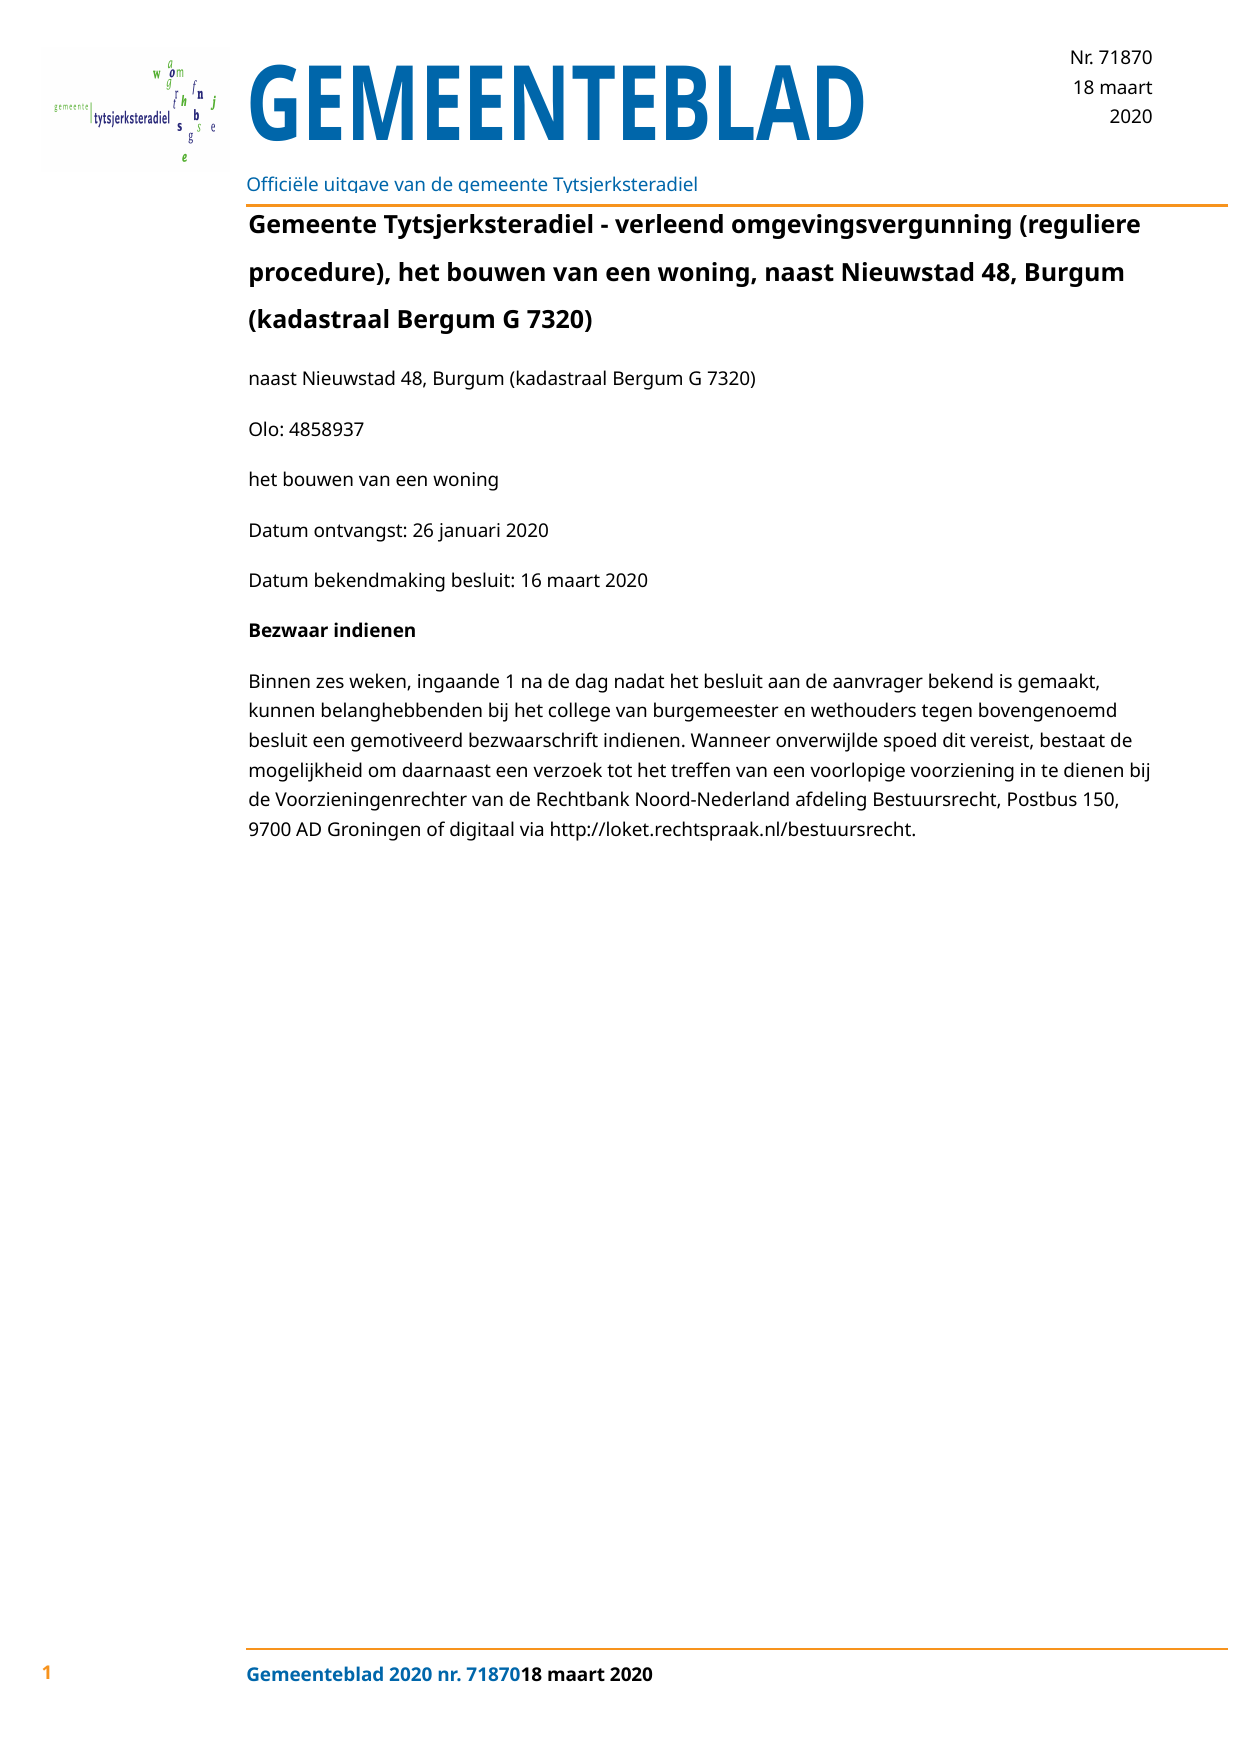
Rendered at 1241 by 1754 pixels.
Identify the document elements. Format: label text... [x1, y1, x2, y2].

text Datum bekendmaking besluit: 16 maart 2020 [248, 567, 1152, 593]
text naast Nieuwstad 48, Burgum (kadastraal Bergum G 7320) [248, 366, 1152, 391]
text Binnen zes weken, ingaande 1 na de dag nadat het besluit aan de aanvrager bekend is gemaakt, kunnen belanghebbenden bij het college van burgemeester en wethouders tegen bovengenoemd besluit een gemotiveerd bezwaarschrift indienen. Wanneer onverwijlde spoed dit vereist, bestaat de mogelijkheid om daarnaast een verzoek tot het treffen van een voorlopige voorziening in te dienen bij de Voorzieningenrechter van de Rechtbank Noord-Nederland afdeling Bestuursrecht, Postbus 150, 9700 AD Groningen of digitaal via http://loket.rechtspraak.nl/bestuursrecht. [248, 668, 1152, 842]
text Bezwaar indienen [248, 618, 1152, 643]
picture [41, 47, 231, 172]
text Datum ontvangst: 26 januari 2020 [248, 517, 1152, 542]
text Gemeente Tytsjerksteradiel - verleend omgevingsvergunning (reguliere procedure), het bouwen van een woning, naast Nieuwstad 48, Burgum (kadastraal Bergum G 7320) [248, 207, 1152, 336]
text Olo: 4858937 [248, 416, 1152, 442]
text het bouwen van een woning [248, 466, 1152, 492]
